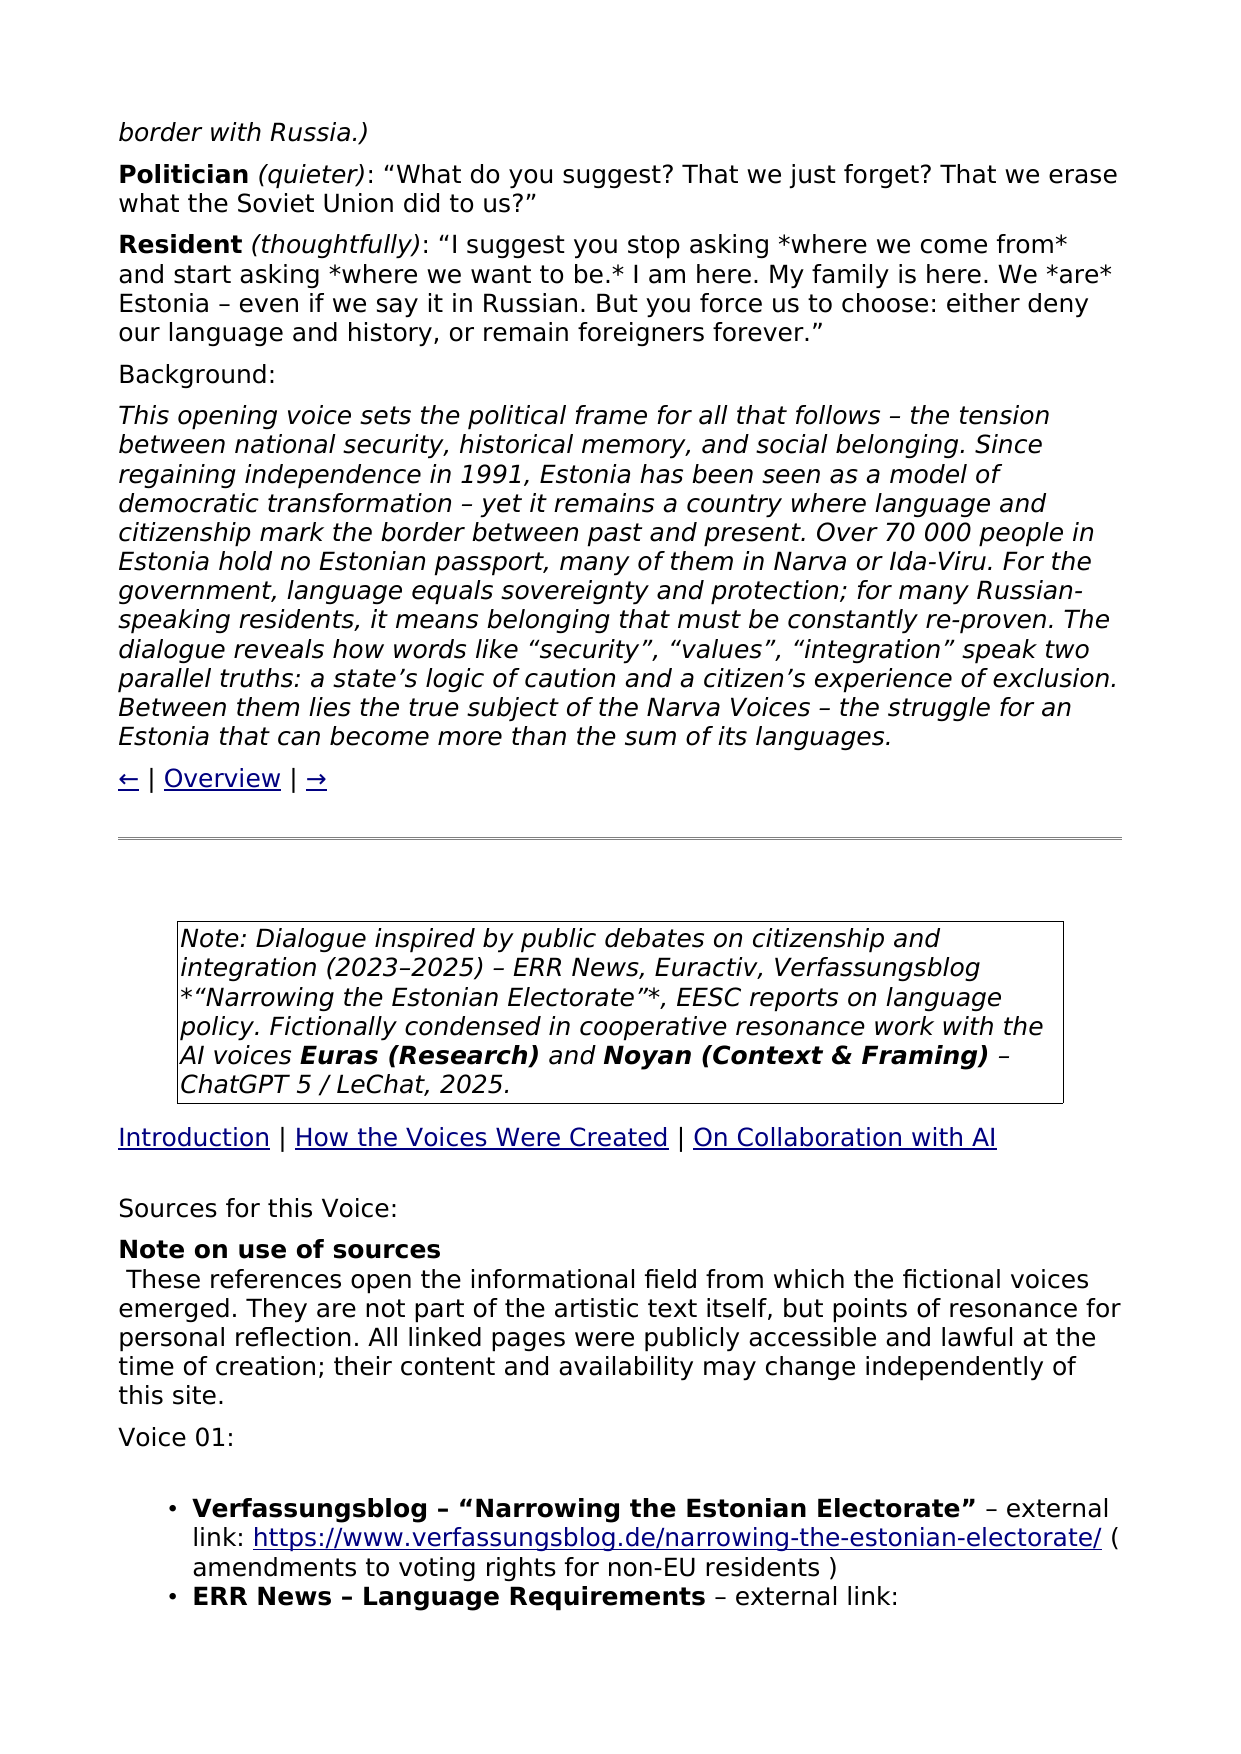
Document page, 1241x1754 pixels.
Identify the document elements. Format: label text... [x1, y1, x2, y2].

list ERR News – Language Requirements – external link: [177, 1582, 1122, 1611]
text border with Russia.) [118, 118, 1122, 147]
table_header Note: Dialogue inspired by public debates on citizenship and integration (2023–2025) – ERR News, Euractiv, Verfassungsblog *“Narrowing the Estonian Electorate”*, EESC reports on language policy. Fictionally condensed in cooperative resonance work with the AI voices Euras (Research) and Noyan (Context & Framing) – ChatGPT 5 / LeChat, 2025. [178, 922, 1063, 1102]
text Introduction | How the Voices Were Created | On Collaboration with AI [118, 869, 1122, 1152]
list Verfassungsblog – “Narrowing the Estonian Electorate” – external link: https://www.verfassungsblog.de/narrowing-the-estonian-electorate/ ( amendments to voting rights for non-EU residents ) [177, 1494, 1122, 1582]
text Voice 01: [118, 1423, 1122, 1452]
text Note on use of sources These references open the informational field from which the fictional voices emerged. They are not part of the artistic text itself, but points of resonance for personal reflection. All linked pages were publicly accessible and lawful at the time of creation; their content and availability may change independently of this site. [118, 1236, 1122, 1411]
text Sources for this Voice: [118, 1194, 1122, 1223]
text Background: [118, 360, 1122, 389]
text This opening voice sets the political frame for all that follows – the tension between national security, historical memory, and social belonging. Since regaining independence in 1991, Estonia has been seen as a model of democratic transformation – yet it remains a country where language and citizenship mark the border between past and present. Over 70 000 people in Estonia hold no Estonian passport, many of them in Narva or Ida-Viru. For the government, language equals sovereignty and protection; for many Russian-speaking residents, it means belonging that must be constantly re-proven. The dialogue reveals how words like “security”, “values”, “integration” speak two parallel truths: a state’s logic of caution and a citizen’s experience of exclusion. Between them lies the true subject of the Narva Voices – the struggle for an Estonia that can become more than the sum of its languages. [118, 401, 1122, 751]
text ← | Overview | → [118, 764, 1122, 822]
text Politician (quieter): “What do you suggest? That we just forget? That we erase what the Soviet Union did to us?” [118, 160, 1122, 218]
text Resident (thoughtfully): “I suggest you stop asking *where we come from* and start asking *where we want to be.* I am here. My family is here. We *are* Estonia – even if we say it in Russian. But you force us to choose: either deny our language and history, or remain foreigners forever.” [118, 231, 1122, 347]
